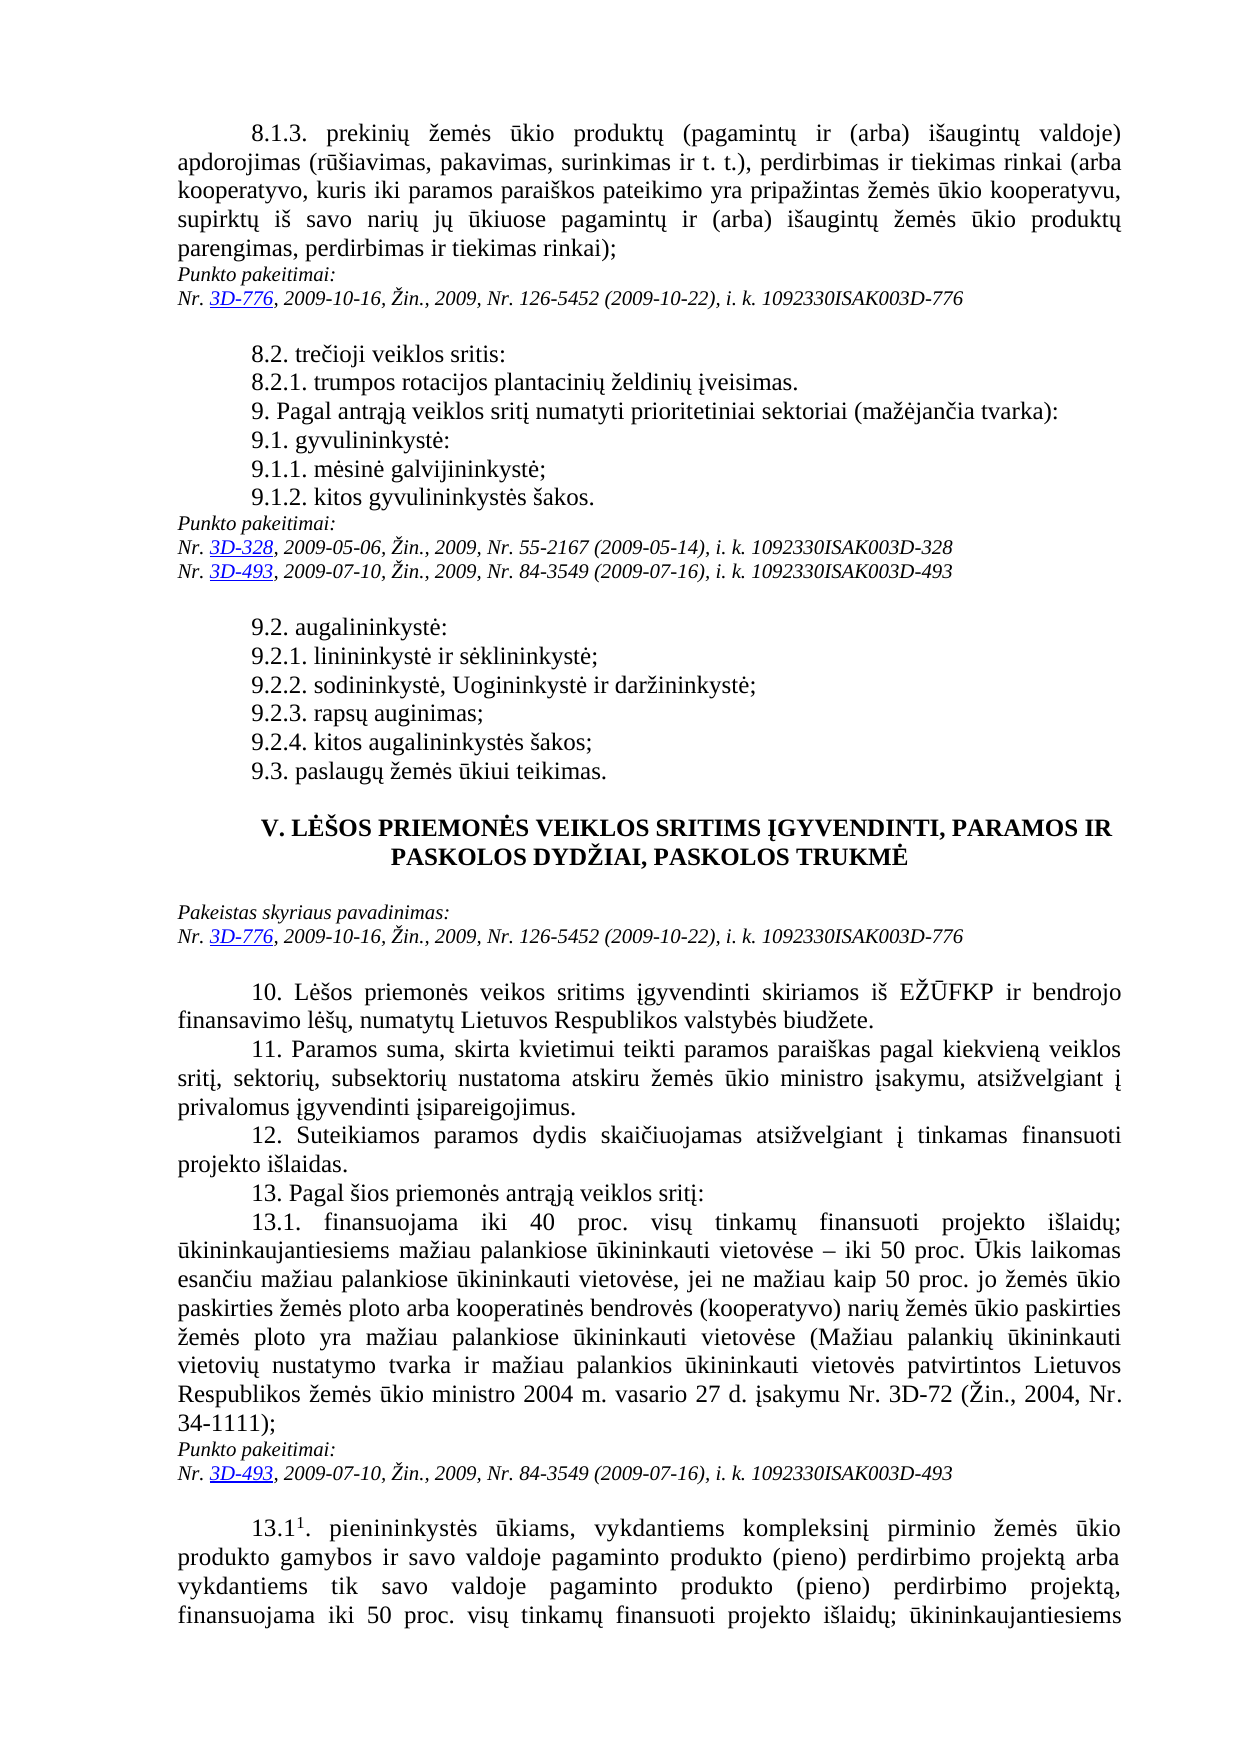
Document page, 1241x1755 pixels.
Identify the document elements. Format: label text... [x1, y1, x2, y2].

text 12. Suteikiamos paramos dydis skaičiuojamas atsižvelgiant į tinkamas finansuoti projekto išlaidas. [177, 1120, 1122, 1178]
text Nr. 3D-776, 2009-10-16, Žin., 2009, Nr. 126-5452 (2009-10-22), i. k. 1092330ISAK003D-776 [177, 924, 1122, 948]
text 9.1.2. kitos gyvulininkystės šakos. [177, 482, 1122, 511]
text V. LĖŠOS PRIEMONĖS VEIKLOS SRITIMS ĮGYVENDINTI, PARAMOS IR PASKOLOS DYDŽIAI, PASKOLOS TRUKMĖ [177, 813, 1122, 871]
text 9.1.1. mėsinė galvijininkystė; [177, 454, 1122, 482]
text 9. Pagal antrąją veiklos sritį numatyti prioritetiniai sektoriai (mažėjančia tvarka): [177, 396, 1122, 425]
text 9.1. gyvulininkystė: [177, 425, 1122, 454]
text 13.11. pienininkystės ūkiams, vykdantiems kompleksinį pirminio žemės ūkio produkto gamybos ir savo valdoje pagaminto produkto (pieno) perdirbimo projektą arba vykdantiems tik savo valdoje pagaminto produkto (pieno) perdirbimo projektą, finansuojama iki 50 proc. visų tinkamų finansuoti projekto išlaidų; ūkininkaujantiesiems [177, 1513, 1122, 1628]
text 11. Paramos suma, skirta kvietimui teikti paramos paraiškas pagal kiekvieną veiklos sritį, sektorių, subsektorių nustatoma atskiru žemės ūkio ministro įsakymu, atsižvelgiant į privalomus įgyvendinti įsipareigojimus. [177, 1034, 1122, 1120]
text 13.1. finansuojama iki 40 proc. visų tinkamų finansuoti projekto išlaidų; ūkininkaujantiesiems mažiau palankiose ūkininkauti vietovėse – iki 50 proc. Ūkis laikomas esančiu mažiau palankiose ūkininkauti vietovėse, jei ne mažiau kaip 50 proc. jo žemės ūkio paskirties žemės ploto arba kooperatinės bendrovės (kooperatyvo) narių žemės ūkio paskirties žemės ploto yra mažiau palankiose ūkininkauti vietovėse (Mažiau palankių ūkininkauti vietovių nustatymo tvarka ir mažiau palankios ūkininkauti vietovės patvirtintos Lietuvos Respublikos žemės ūkio ministro 2004 m. vasario 27 d. įsakymu Nr. 3D-72 (Žin., 2004, Nr. 34-1111); [177, 1207, 1122, 1437]
text 8.2. trečioji veiklos sritis: [177, 339, 1122, 367]
text 9.2. augalininkystė: [177, 612, 1122, 641]
text 9.2.3. rapsų auginimas; [177, 698, 1122, 727]
text Pakeistas skyriaus pavadinimas: [177, 900, 1122, 924]
text 8.1.3. prekinių žemės ūkio produktų (pagamintų ir (arba) išaugintų valdoje) apdorojimas (rūšiavimas, pakavimas, surinkimas ir t. t.), perdirbimas ir tiekimas rinkai (arba kooperatyvo, kuris iki paramos paraiškos pateikimo yra pripažintas žemės ūkio kooperatyvu, supirktų iš savo narių jų ūkiuose pagamintų ir (arba) išaugintų žemės ūkio produktų parengimas, perdirbimas ir tiekimas rinkai); [177, 118, 1122, 262]
text 9.2.2. sodininkystė, Uogininkystė ir daržininkystė; [177, 670, 1122, 698]
text Punkto pakeitimai: [177, 1437, 1122, 1461]
text Punkto pakeitimai: [177, 262, 1122, 286]
text 8.2.1. trumpos rotacijos plantacinių želdinių įveisimas. [177, 367, 1122, 396]
text 9.2.1. linininkystė ir sėklininkystė; [177, 641, 1122, 670]
text Punkto pakeitimai: [177, 511, 1122, 535]
text Nr. 3D-493, 2009-07-10, Žin., 2009, Nr. 84-3549 (2009-07-16), i. k. 1092330ISAK003D-493 [177, 1461, 1122, 1485]
text 9.2.4. kitos augalininkystės šakos; [177, 727, 1122, 756]
text 10. Lėšos priemonės veikos sritims įgyvendinti skiriamos iš EŽŪFKP ir bendrojo finansavimo lėšų, numatytų Lietuvos Respublikos valstybės biudžete. [177, 977, 1122, 1034]
text 13. Pagal šios priemonės antrąją veiklos sritį: [177, 1178, 1122, 1207]
text 9.3. paslaugų žemės ūkiui teikimas. [177, 756, 1122, 785]
text Nr. 3D-493, 2009-07-10, Žin., 2009, Nr. 84-3549 (2009-07-16), i. k. 1092330ISAK003D-493 [177, 559, 1122, 583]
text Nr. 3D-776, 2009-10-16, Žin., 2009, Nr. 126-5452 (2009-10-22), i. k. 1092330ISAK003D-776 [177, 286, 1122, 310]
text Nr. 3D-328, 2009-05-06, Žin., 2009, Nr. 55-2167 (2009-05-14), i. k. 1092330ISAK003D-328 [177, 535, 1122, 559]
